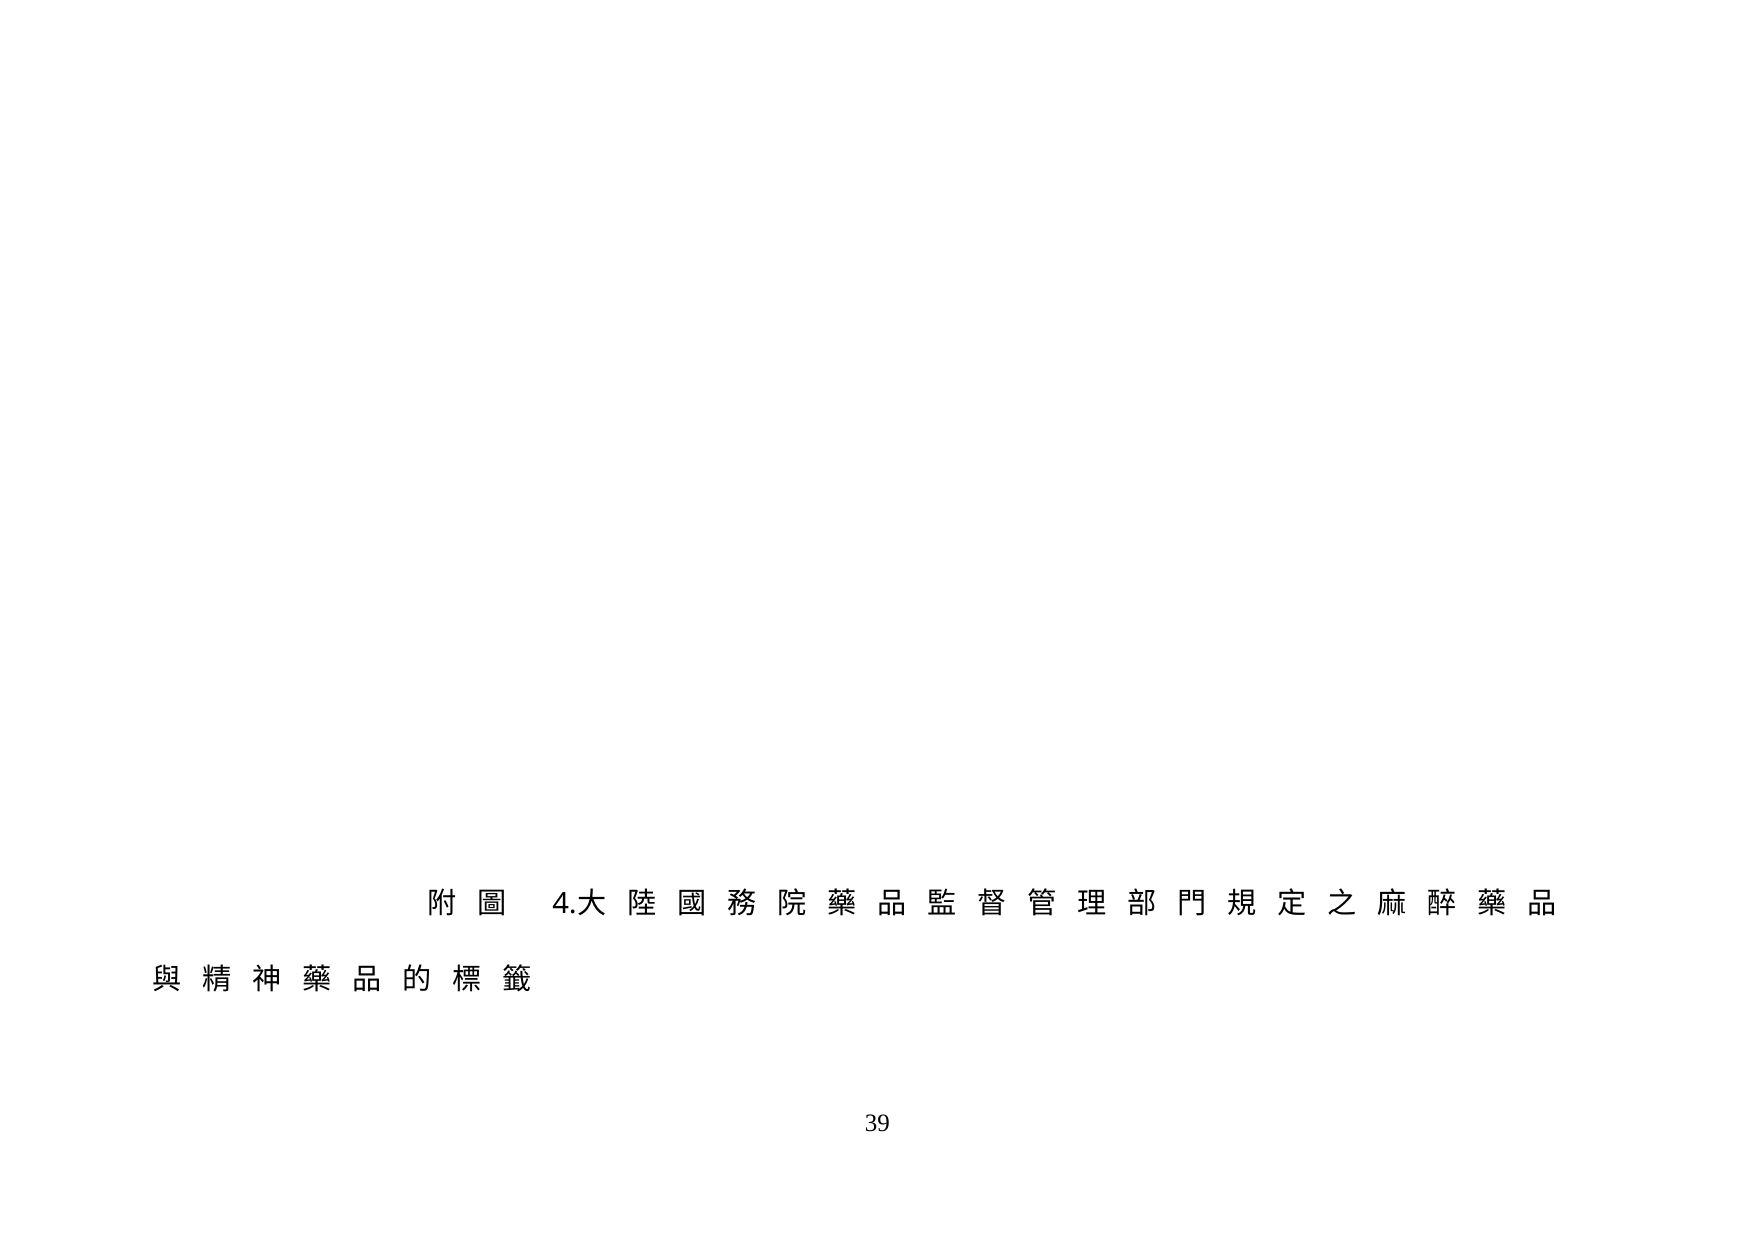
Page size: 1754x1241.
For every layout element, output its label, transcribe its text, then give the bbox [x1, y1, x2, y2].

text 附圖 4.大陸國務院藥品監督管理部門規定之麻醉藥品與精神藥品的標籤 [152, 864, 1602, 1014]
